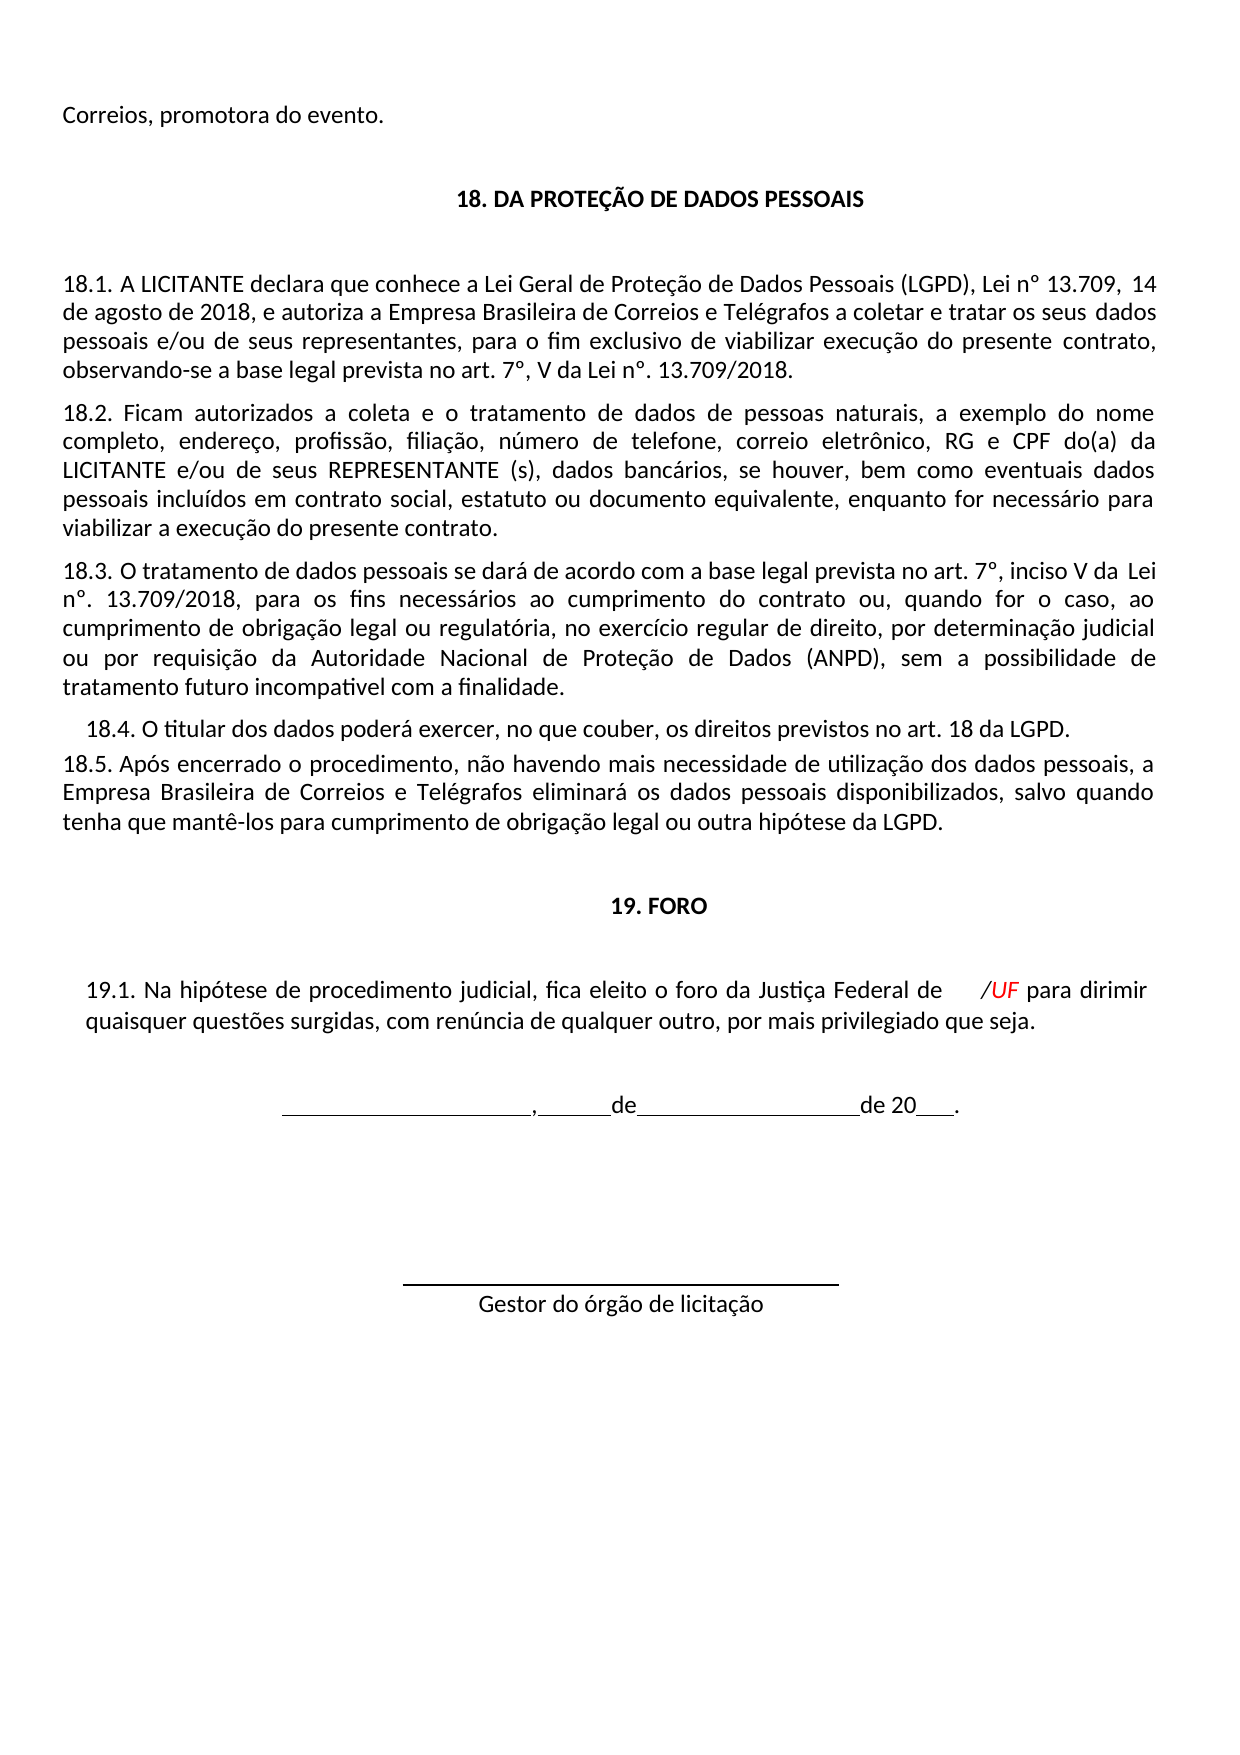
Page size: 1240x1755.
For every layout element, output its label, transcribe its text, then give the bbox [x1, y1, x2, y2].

text Gestor do órgão de licitação [366, 1289, 876, 1319]
list O tratamento de dados pessoais se dará de acordo com a base legal prevista no art. 7º, inciso V da Lei nº. 13.709/2018, para os fins necessários ao cumprimento do contrato ou, quando for o caso, ao cumprimento de obrigação legal ou regulatória, no exercício regular de direito, por determinação judicial ou por requisição da Autoridade Nacional de Proteção de Dados (ANPD), sem a possibilidade de tratamento futuro incompativel com a finalidade. [62, 556, 1156, 701]
list Ficam autorizados a coleta e o tratamento de dados de pessoas naturais, a exemplo do nome completo, endereço, profissão, filiação, número de telefone, correio eletrônico, RG e CPF do(a) da LICITANTE e/ou de seus REPRESENTANTE (s), dados bancários, se houver, bem como eventuais dados pessoais incluídos em contrato social, estatuto ou documento equivalente, enquanto for necessário para viabilizar a execução do presente contrato. [62, 398, 1156, 543]
list O titular dos dados poderá exercer, no que couber, os direitos previstos no art. 18 da LGPD. [85, 713, 1181, 744]
text , de de 20 . [62, 1089, 1179, 1119]
subtitle 19. FORO [610, 891, 1181, 921]
list A LICITANTE declara que conhece a Lei Geral de Proteção de Dados Pessoais (LGPD), Lei nº 13.709, 14 de agosto de 2018, e autoriza a Empresa Brasileira de Correios e Telégrafos a coletar e tratar os seus dados pessoais e/ou de seus representantes, para o fim exclusivo de viabilizar execução do presente contrato, observando-se a base legal prevista no art. 7º, V da Lei nº. 13.709/2018. [62, 269, 1156, 385]
text quaisquer questões surgidas, com renúncia de qualquer outro, por mais privilegiado que seja. [85, 1005, 1181, 1035]
text 19.1. Na hipótese de procedimento judicial, fica eleito o foro da Justiça Federal de /UF para dirimir [85, 975, 1181, 1005]
list Correios, promotora do evento. [62, 100, 1156, 129]
list Após encerrado o procedimento, não havendo mais necessidade de utilização dos dados pessoais, a Empresa Brasileira de Correios e Telégrafos eliminará os dados pessoais disponibilizados, salvo quando tenha que mantê-los para cumprimento de obrigação legal ou outra hipótese da LGPD. [62, 749, 1156, 836]
list DA PROTEÇÃO DE DADOS PESSOAIS [456, 184, 1181, 214]
